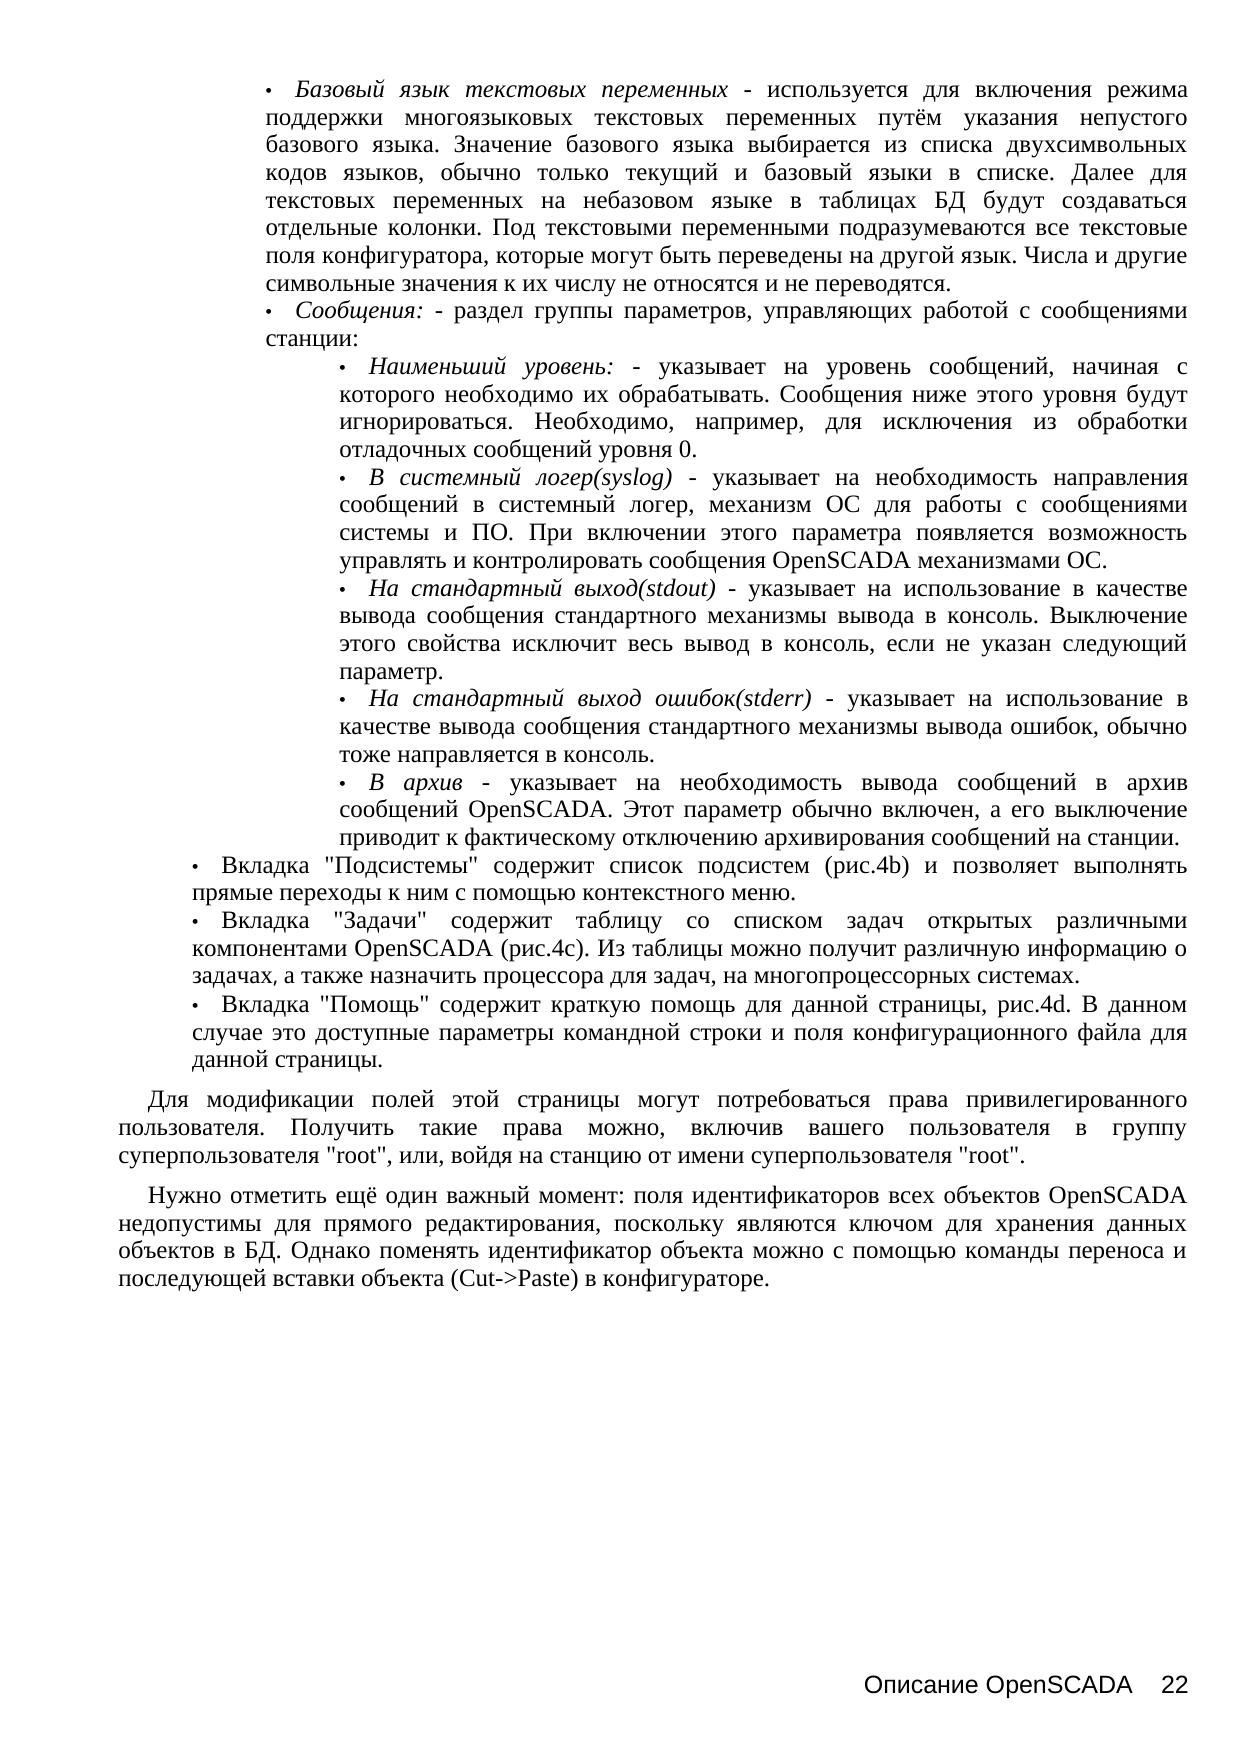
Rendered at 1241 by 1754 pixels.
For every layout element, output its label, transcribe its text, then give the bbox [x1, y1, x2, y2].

list Сообщения: - раздел группы параметров, управляющих работой с сообщениями станции: [236, 297, 1188, 352]
list На стандартный выход ошибок(stderr) - указывает на использование в качестве вывода сообщения стандартного механизмы вывода ошибок, обычно тоже направляется в консоль. [309, 684, 1188, 768]
list Наименьший уровень: - указывает на уровень сообщений, начиная с которого необходимо их обрабатывать. Сообщения ниже этого уровня будут игнорироваться. Необходимо, например, для исключения из обработки отладочных сообщений уровня 0. [309, 352, 1188, 463]
list В системный логер(syslog) - указывает на необходимость направления сообщений в системный логер, механизм ОС для работы с сообщениями системы и ПО. При включении этого параметра появляется возможность управлять и контролировать сообщения OpenSCADA механизмами ОС. [309, 463, 1188, 574]
list Вкладка "Задачи" содержит таблицу со списком задач открытых различными компонентами OpenSCADA (рис.4c). Из таблицы можно получит различную информацию о задачах, а также назначить процессора для задач, на многопроцессорных системах. [162, 906, 1188, 990]
list На стандартный выход(stdout) - указывает на использование в качестве вывода сообщения стандартного механизмы вывода в консоль. Выключение этого свойства исключит весь вывод в консоль, если не указан следующий параметр. [309, 574, 1188, 684]
list Базовый язык текстовых переменных - используется для включения режима поддержки многоязыковых текстовых переменных путём указания непустого базового языка. Значение базового языка выбирается из списка двухсимвольных кодов языков, обычно только текущий и базовый языки в списке. Далее для текстовых переменных на небазовом языке в таблицах БД будут создаваться отдельные колонки. Под текстовыми переменными подразумеваются все текстовые поля конфигуратора, которые могут быть переведены на другой язык. Числа и другие символьные значения к их числу не относятся и не переводятся. [236, 75, 1188, 297]
list Вкладка "Помощь" содержит краткую помощь для данной страницы, рис.4d. В данном случае это доступные параметры командной строки и поля конфигурационного файла для данной страницы. [162, 990, 1188, 1073]
list Вкладка "Подсистемы" содержит список подсистем (рис.4b) и позволяет выполнять прямые переходы к ним с помощью контекстного меню. [162, 851, 1188, 906]
text Для модификации полей этой страницы могут потребоваться права привилегированного пользователя. Получить такие права можно, включив вашего пользователя в группу суперпользователя "root", или, войдя на станцию от имени суперпользователя "root". [118, 1086, 1188, 1169]
text Нужно отметить ещё один важный момент: поля идентификаторов всех объектов OpenSCADA недопустимы для прямого редактирования, поскольку являются ключом для хранения данных объектов в БД. Однако поменять идентификатор объекта можно с помощью команды переноса и последующей вставки объекта (Cut->Paste) в конфигураторе. [118, 1181, 1188, 1292]
list В архив - указывает на необходимость вывода сообщений в архив сообщений OpenSCADA. Этот параметр обычно включен, а его выключение приводит к фактическому отключению архивирования сообщений на станции. [309, 768, 1188, 851]
